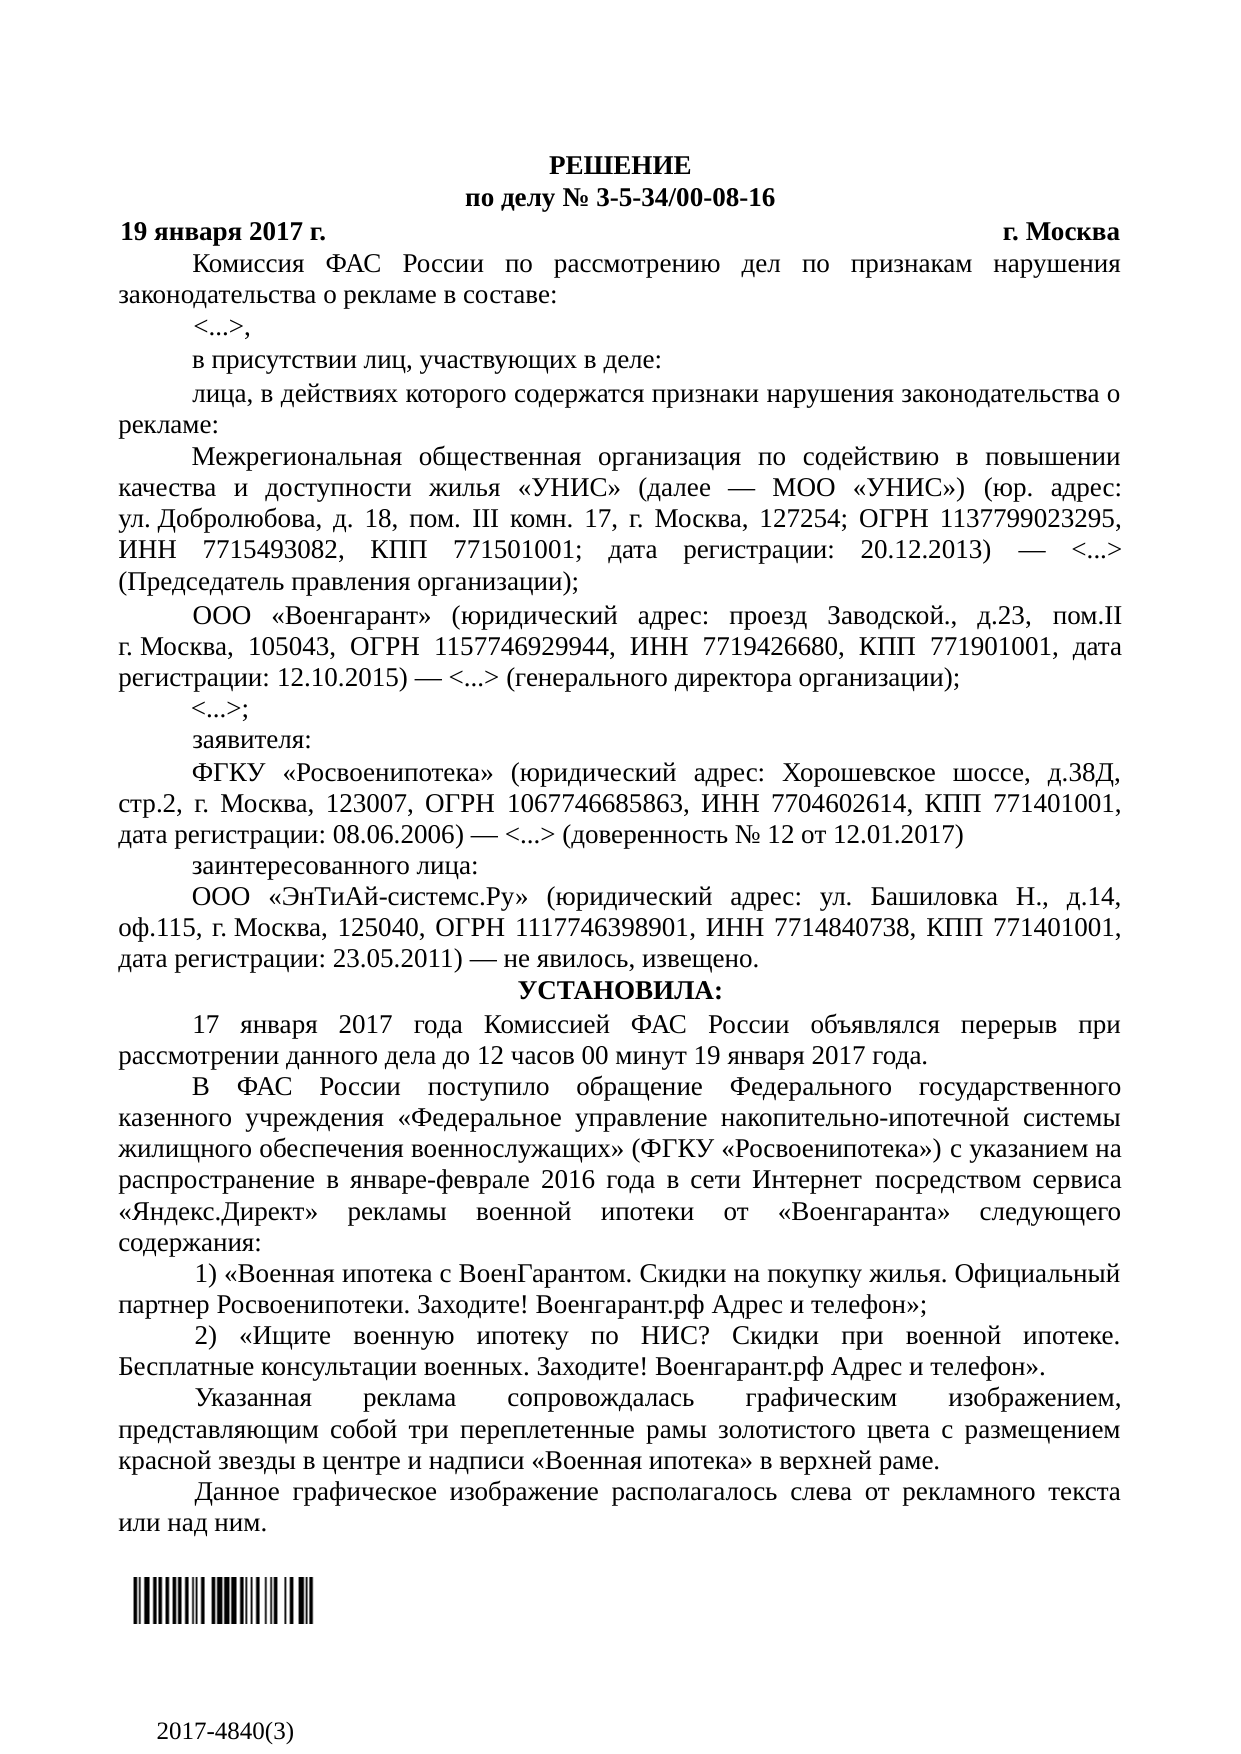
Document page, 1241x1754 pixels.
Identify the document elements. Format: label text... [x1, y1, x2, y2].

text <...>, [118, 310, 1122, 341]
text 19 января 2017 г. г. Москва [118, 214, 1122, 246]
text Данное графическое изображение располагалось слева от рекламного текста или над ним. [118, 1475, 1122, 1537]
text 2) «Ищите военную ипотеку по НИС? Скидки при военной ипотеке. Бесплатные консультации военных. Заходите! Военгарант.рф Адрес и телефон». [118, 1319, 1122, 1382]
text заинтересованного лица: [118, 849, 1122, 880]
text <...>; [118, 692, 1122, 723]
text РЕШЕНИЕ [118, 149, 1122, 180]
text заявителя: [118, 723, 1122, 754]
text В ФАС России поступило обращение Федерального государственного казенного учреждения «Федеральное управление накопительно-ипотечной системы жилищного обеспечения военнослужащих» (ФГКУ «Росвоенипотека») с указанием на распространение в январе-феврале 2016 года в сети Интернет посредством сервиса «Яндекс.Директ» рекламы военной ипотеки от «Военгаранта» следующего содержания: [118, 1070, 1122, 1257]
text Межрегиональная общественная организация по содействию в повышении качества и доступности жилья «УНИС» (далее — МОО «УНИС») (юр. адрес: ул. Добролюбова, д. 18, пом. III комн. 17, г. Москва, 127254; ОГРН 1137799023295, ИНН 7715493082, КПП 771501001; дата регистрации: 20.12.2013) — <...> (Председатель правления организации); [118, 440, 1122, 596]
text по делу № 3-5-34/00-08-16 [118, 181, 1122, 212]
picture [118, 1577, 331, 1624]
text лица, в действиях которого содержатся признаки нарушения законодательства о рекламе: [118, 377, 1122, 439]
text ФГКУ «Росвоенипотека» (юридический адрес: Хорошевское шоссе, д.38Д, стр.2, г. Москва, 123007, ОГРН 1067746685863, ИНН 7704602614, КПП 771401001, дата регистрации: 08.06.2006) — <...> (доверенность № 12 от 12.01.2017) [118, 756, 1122, 849]
text ООО «Военгарант» (юридический адрес: проезд Заводской., д.23, пом.II г. Москва, 105043, ОГРН 1157746929944, ИНН 7719426680, КПП 771901001, дата регистрации: 12.10.2015) — <...> (генерального директора организации); [118, 599, 1122, 692]
text ООО «ЭнТиАй-системс.Ру» (юридический адрес: ул. Башиловка Н., д.14, оф.115, г. Москва, 125040, ОГРН 1117746398901, ИНН 7714840738, КПП 771401001, дата регистрации: 23.05.2011) — не явилось, извещено. [118, 880, 1122, 974]
text 17 января 2017 года Комиссией ФАС России объявлялся перерыв при рассмотрении данного дела до 12 часов 00 минут 19 января 2017 года. [118, 1008, 1122, 1070]
text в присутствии лиц, участвующих в деле: [118, 343, 1122, 374]
text УСТАНОВИЛА: [118, 974, 1122, 1005]
text Комиссия ФАС России по рассмотрению дел по признакам нарушения законодательства о рекламе в составе: [118, 247, 1122, 310]
text Указанная реклама сопровождалась графическим изображением, представляющим собой три переплетенные рамы золотистого цвета с размещением красной звезды в центре и надписи «Военная ипотека» в верхней раме. [118, 1382, 1122, 1475]
text 1) «Военная ипотека с ВоенГарантом. Скидки на покупку жилья. Официальный партнер Росвоенипотеки. Заходите! Военгарант.рф Адрес и телефон»; [118, 1257, 1122, 1319]
